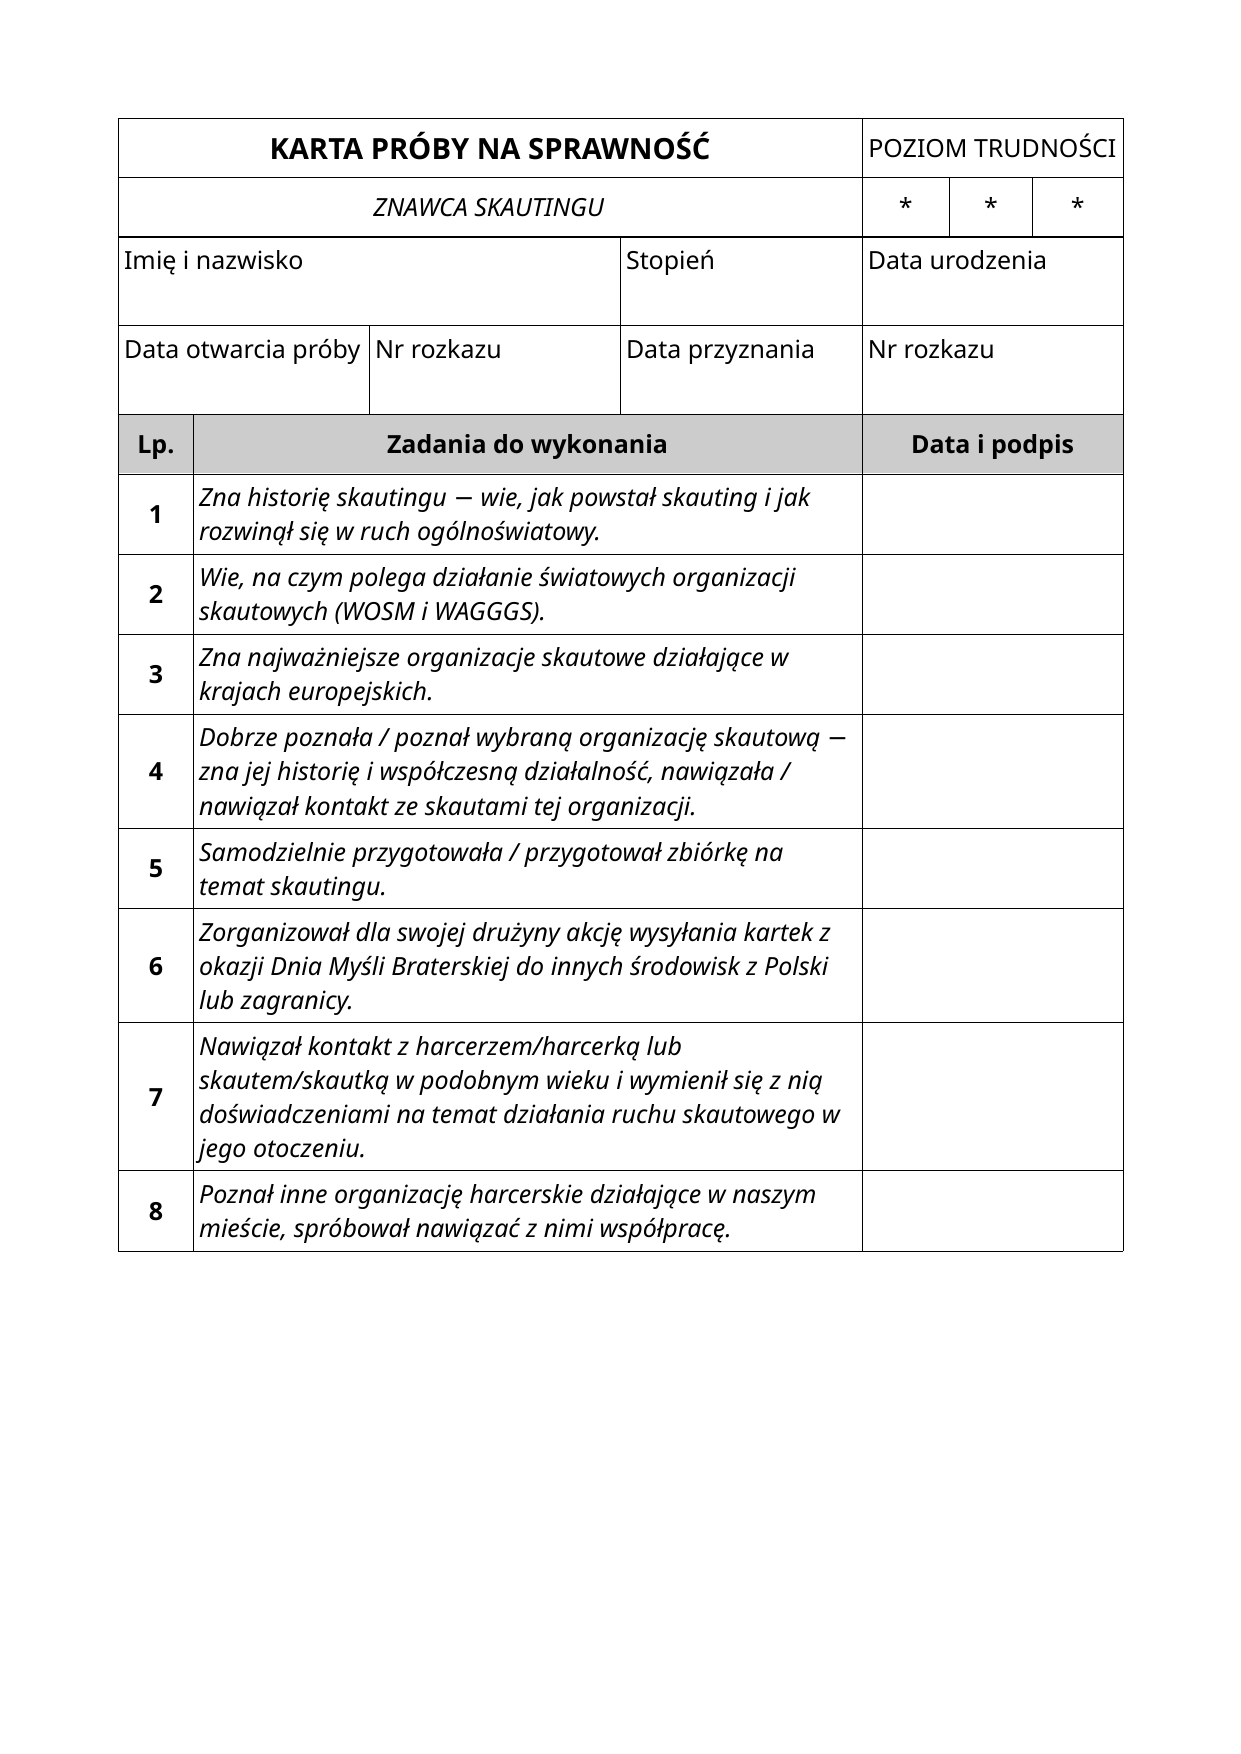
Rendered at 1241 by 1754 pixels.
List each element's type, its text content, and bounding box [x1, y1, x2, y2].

table_cell [863, 1171, 1123, 1251]
table_cell * [863, 178, 949, 236]
table_cell 7 [119, 1023, 193, 1170]
table_header KARTA PRÓBY NA SPRAWNOŚĆ [119, 119, 862, 177]
table_cell [863, 909, 1123, 1022]
table_header Imię i nazwisko [119, 238, 620, 325]
table_header Data urodzenia [863, 238, 1123, 325]
table_header Lp. [119, 415, 193, 473]
table_header Data i podpis [863, 415, 1123, 473]
table_cell Nr rozkazu [370, 326, 620, 414]
table_cell 6 [119, 909, 193, 1022]
table_cell ZNAWCA SKAUTINGU [119, 178, 862, 236]
table_cell 2 [119, 555, 193, 634]
table_cell [863, 475, 1123, 553]
table_cell * [1033, 178, 1123, 236]
table_cell [863, 715, 1123, 828]
table_cell [863, 555, 1123, 634]
table_cell Zna najważniejsze organizacje skautowe działające w krajach europejskich. [194, 635, 862, 714]
table_cell Data przyznania [621, 326, 862, 414]
table_cell 4 [119, 715, 193, 828]
table_cell Nawiązał kontakt z harcerzem/harcerką lub skautem/skautką w podobnym wieku i wymienił się z nią doświadczeniami na temat działania ruchu skautowego w jego otoczeniu. [194, 1023, 862, 1170]
table_cell Data otwarcia próby [119, 326, 369, 414]
table_cell 1 [119, 475, 193, 553]
table_cell [863, 635, 1123, 714]
table_cell [863, 1023, 1123, 1170]
table_header POZIOM TRUDNOŚCI [863, 119, 1123, 177]
table_header Stopień [621, 238, 862, 325]
table_cell [863, 829, 1123, 908]
table_cell Poznał inne organizację harcerskie działające w naszym mieście, spróbował nawiązać z nimi współpracę. [194, 1171, 862, 1251]
table_cell * [950, 178, 1032, 236]
table_cell Zna historię skautingu − wie, jak powstał skauting i jak rozwinął się w ruch ogólnoświatowy. [194, 475, 862, 553]
table_cell Wie, na czym polega działanie światowych organizacji skautowych (WOSM i WAGGGS). [194, 555, 862, 634]
table_cell 8 [119, 1171, 193, 1251]
table_cell 5 [119, 829, 193, 908]
table_cell Samodzielnie przygotowała / przygotował zbiórkę na temat skautingu. [194, 829, 862, 908]
table_cell 3 [119, 635, 193, 714]
table_cell Zorganizował dla swojej drużyny akcję wysyłania kartek z okazji Dnia Myśli Braterskiej do innych środowisk z Polski lub zagranicy. [194, 909, 862, 1022]
table_cell Dobrze poznała / poznał wybraną organizację skautową − zna jej historię i współczesną działalność, nawiązała / nawiązał kontakt ze skautami tej organizacji. [194, 715, 862, 828]
table_header Zadania do wykonania [194, 415, 862, 473]
table_cell Nr rozkazu [863, 326, 1123, 414]
